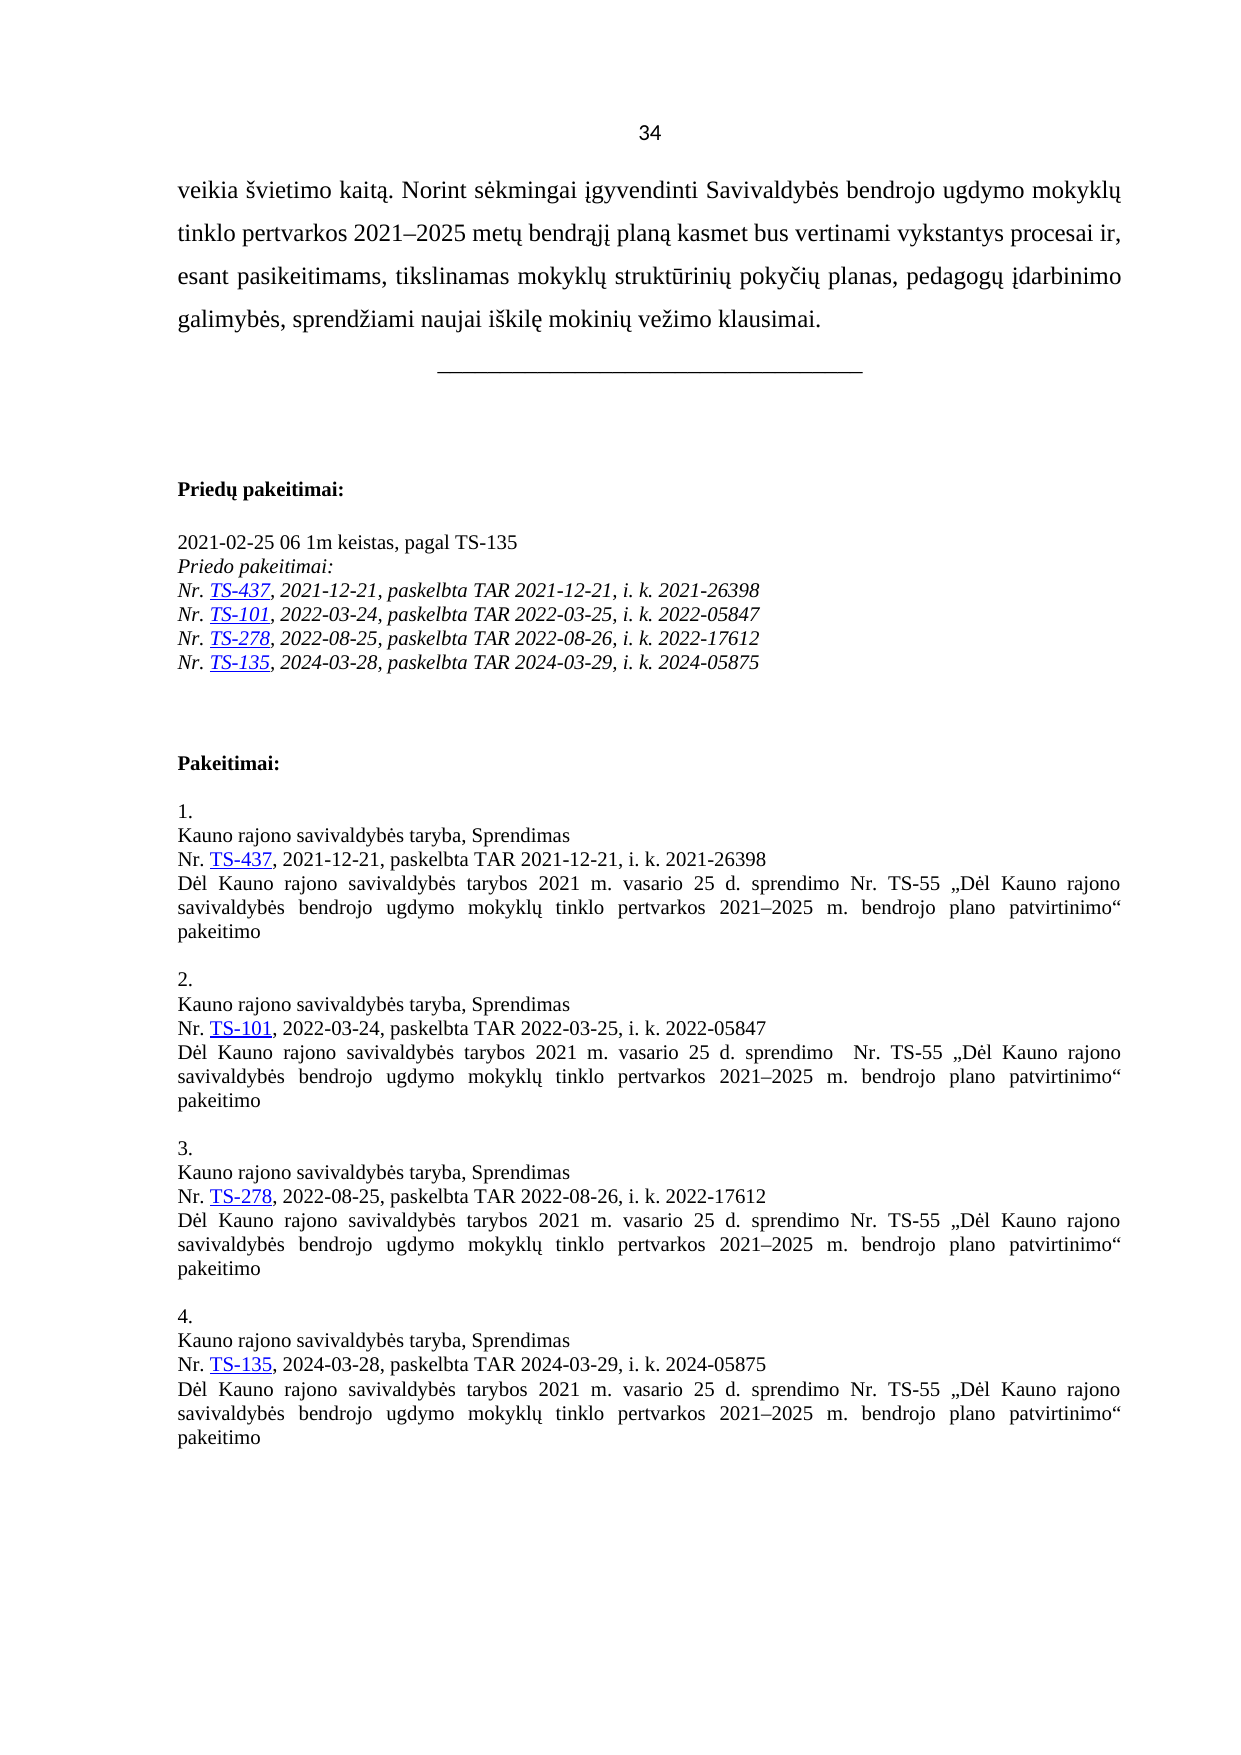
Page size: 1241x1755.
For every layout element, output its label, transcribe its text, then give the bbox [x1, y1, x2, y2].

text Nr. TS-135, 2024-03-28, paskelbta TAR 2024-03-29, i. k. 2024-05875 [177, 1352, 1122, 1376]
text Nr. TS-278, 2022-08-25, paskelbta TAR 2022-08-26, i. k. 2022-17612 [177, 1184, 1122, 1208]
text Dėl Kauno rajono savivaldybės tarybos 2021 m. vasario 25 d. sprendimo Nr. TS-55 „Dėl Kauno rajono savivaldybės bendrojo ugdymo mokyklų tinklo pertvarkos 2021–2025 m. bendrojo plano patvirtinimo“ pakeitimo [177, 1039, 1122, 1112]
text Kauno rajono savivaldybės taryba, Sprendimas [177, 1328, 1122, 1352]
text Nr. TS-278, 2022-08-25, paskelbta TAR 2022-08-26, i. k. 2022-17612 [177, 626, 1122, 650]
text Pakeitimai: [177, 751, 1122, 775]
text Priedų pakeitimai: [177, 477, 1122, 501]
text 4. [177, 1304, 1122, 1328]
text 2. [177, 967, 1122, 991]
text Dėl Kauno rajono savivaldybės tarybos 2021 m. vasario 25 d. sprendimo Nr. TS-55 „Dėl Kauno rajono savivaldybės bendrojo ugdymo mokyklų tinklo pertvarkos 2021–2025 m. bendrojo plano patvirtinimo“ pakeitimo [177, 1208, 1122, 1280]
text 1. [177, 799, 1122, 823]
text Kauno rajono savivaldybės taryba, Sprendimas [177, 823, 1122, 847]
text Dėl Kauno rajono savivaldybės tarybos 2021 m. vasario 25 d. sprendimo Nr. TS-55 „Dėl Kauno rajono savivaldybės bendrojo ugdymo mokyklų tinklo pertvarkos 2021–2025 m. bendrojo plano patvirtinimo“ pakeitimo [177, 1376, 1122, 1449]
text Kauno rajono savivaldybės taryba, Sprendimas [177, 1160, 1122, 1184]
text Nr. TS-437, 2021-12-21, paskelbta TAR 2021-12-21, i. k. 2021-26398 [177, 578, 1122, 602]
text Nr. TS-101, 2022-03-24, paskelbta TAR 2022-03-25, i. k. 2022-05847 [177, 1016, 1122, 1039]
text Nr. TS-437, 2021-12-21, paskelbta TAR 2021-12-21, i. k. 2021-26398 [177, 847, 1122, 871]
text Priedo pakeitimai: [177, 554, 1122, 578]
text __________________________________ [177, 347, 1122, 376]
text Dėl Kauno rajono savivaldybės tarybos 2021 m. vasario 25 d. sprendimo Nr. TS-55 „Dėl Kauno rajono savivaldybės bendrojo ugdymo mokyklų tinklo pertvarkos 2021–2025 m. bendrojo plano patvirtinimo“ pakeitimo [177, 871, 1122, 943]
text veikia švietimo kaitą. Norint sėkmingai įgyvendinti Savivaldybės bendrojo ugdymo mokyklų tinklo pertvarkos 2021–2025 metų bendrąjį planą kasmet bus vertinami vykstantys procesai ir, esant pasikeitimams, tikslinamas mokyklų struktūrinių pokyčių planas, pedagogų įdarbinimo galimybės, sprendžiami naujai iškilę mokinių vežimo klausimai. [177, 175, 1122, 333]
text Kauno rajono savivaldybės taryba, Sprendimas [177, 991, 1122, 1016]
text Nr. TS-135, 2024-03-28, paskelbta TAR 2024-03-29, i. k. 2024-05875 [177, 650, 1122, 674]
text Nr. TS-101, 2022-03-24, paskelbta TAR 2022-03-25, i. k. 2022-05847 [177, 602, 1122, 626]
text 3. [177, 1136, 1122, 1160]
text 2021-02-25 06 1m keistas, pagal TS-135 [177, 529, 1122, 554]
